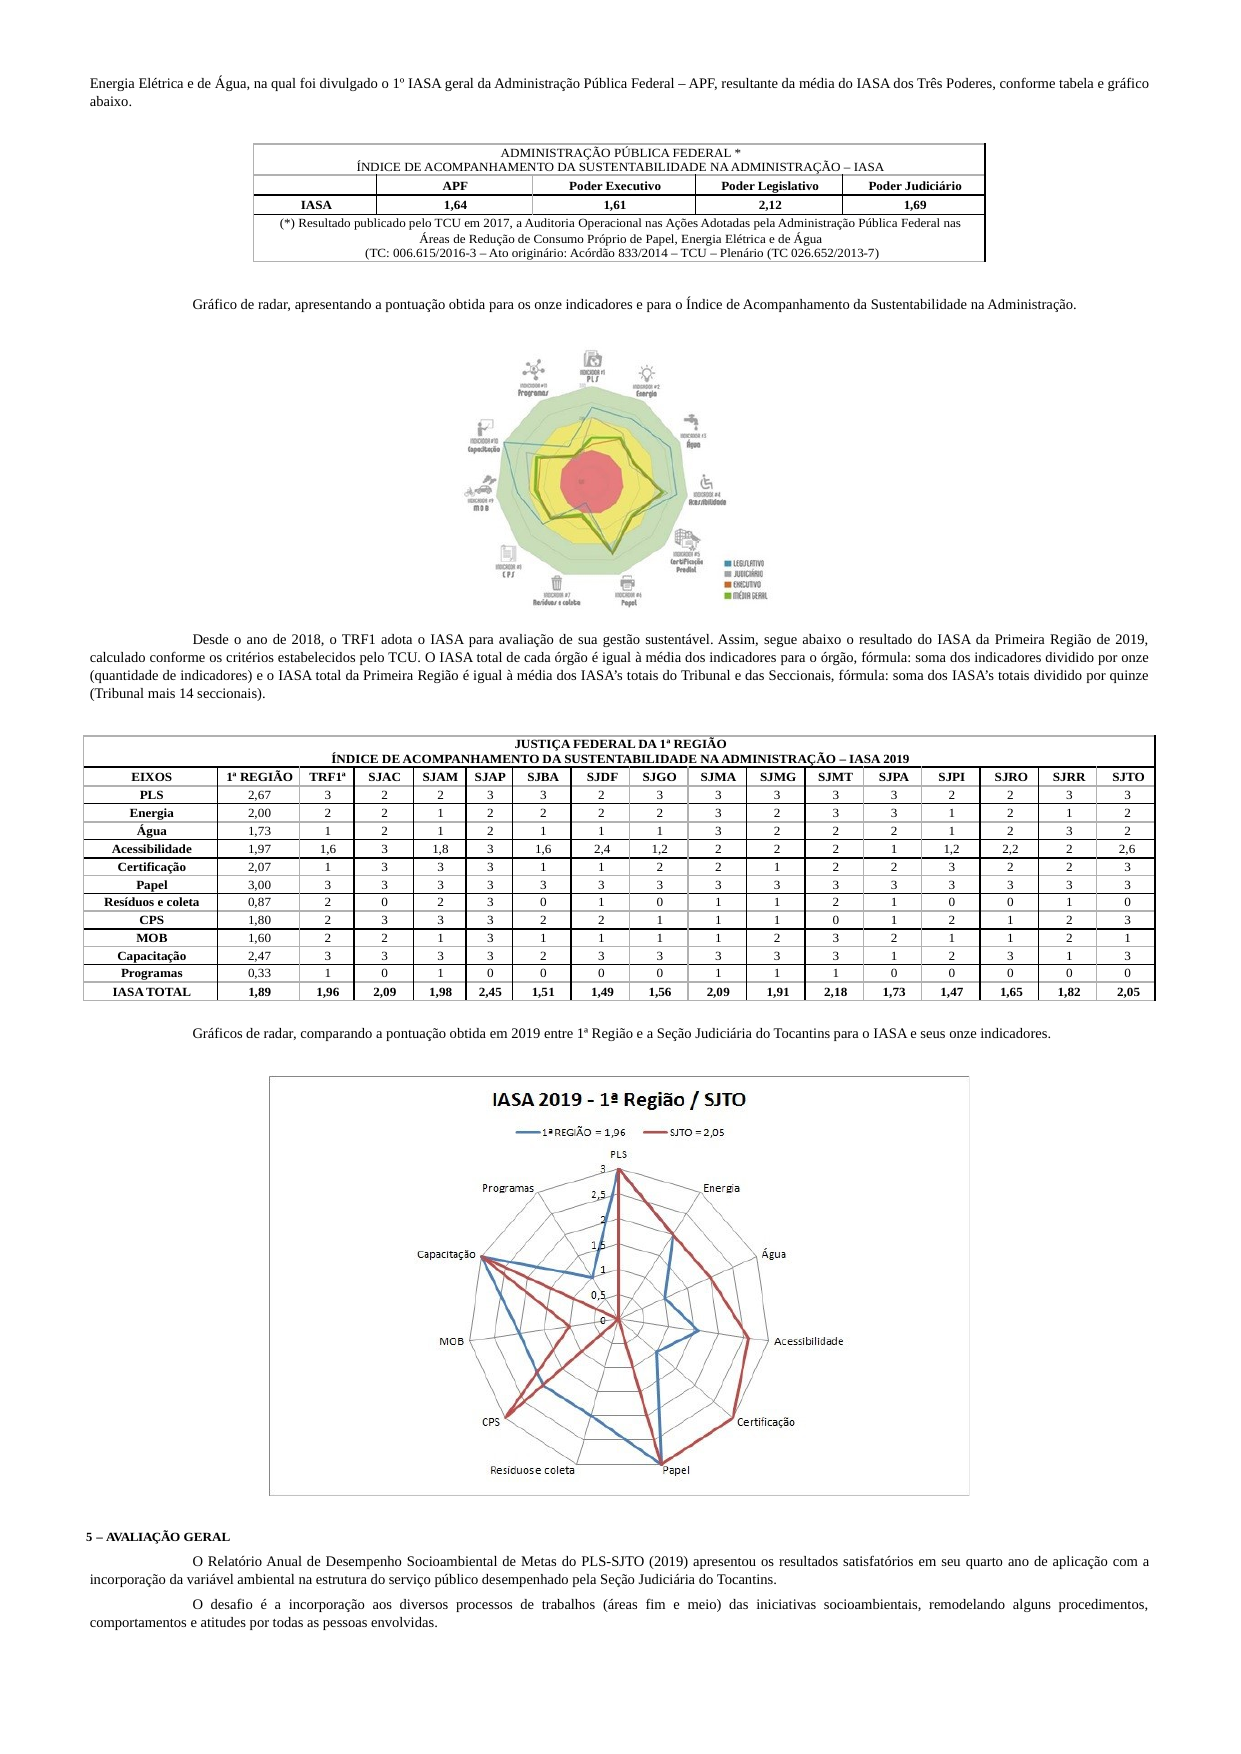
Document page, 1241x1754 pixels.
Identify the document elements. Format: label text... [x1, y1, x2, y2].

table_cell Água [84, 823, 217, 839]
table_cell 1 [414, 965, 465, 981]
table_cell 1 [572, 823, 629, 839]
table_cell 2,18 [806, 983, 863, 1000]
table_cell 2 [300, 930, 353, 946]
table_cell 1,65 [981, 983, 1038, 1000]
table_cell 3 [922, 859, 979, 874]
table_header ADMINISTRAÇÃO PÚBLICA FEDERAL * ÍNDICE DE ACOMPANHAMENTO DA SUSTENTABILIDADE NA ADMINISTRAÇÃO – IASA [254, 145, 984, 174]
table_cell 2 [513, 947, 570, 963]
table_cell 3 [1039, 876, 1096, 892]
table_cell 3 [414, 876, 465, 892]
table_cell 3 [355, 876, 413, 892]
table_cell 1,6 [513, 840, 570, 857]
table_cell 0 [513, 965, 570, 981]
table_cell 3 [355, 947, 413, 963]
table_cell SJMA [689, 768, 746, 785]
table_cell 1 [922, 930, 979, 946]
table_cell 3 [300, 876, 353, 892]
table_cell EIXOS [84, 768, 217, 785]
table_cell 3 [300, 787, 353, 803]
table_cell 2 [806, 859, 863, 874]
table_cell 1 [1039, 947, 1096, 963]
picture [461, 346, 773, 613]
table_cell 1 [689, 894, 746, 910]
table_cell 3 [467, 787, 512, 803]
table_cell Acessibilidade [84, 840, 217, 857]
table_cell 2 [806, 840, 863, 857]
table_cell 2,07 [218, 859, 299, 874]
table_cell 0 [513, 894, 570, 910]
table_cell 2 [467, 804, 512, 821]
table_cell 1 [981, 930, 1038, 946]
table_cell 0 [630, 894, 687, 910]
table_cell 3 [572, 947, 629, 963]
table_cell 2,45 [467, 983, 512, 1000]
table_cell 2,09 [355, 983, 413, 1000]
table_cell 1,51 [513, 983, 570, 1000]
table_cell 1 [630, 823, 687, 839]
table_cell 2 [922, 787, 979, 803]
table_cell 3 [355, 840, 413, 857]
table_cell 1 [864, 840, 921, 857]
table_cell 0 [630, 965, 687, 981]
table_cell 2,00 [218, 804, 299, 821]
table_cell 2 [572, 804, 629, 821]
table_cell 1 [414, 930, 465, 946]
table_cell 1,60 [218, 930, 299, 946]
table_cell 2 [864, 859, 921, 874]
table_cell 3 [806, 947, 863, 963]
table_cell 2 [806, 823, 863, 839]
table_cell SJAC [355, 768, 413, 785]
table_cell PLS [84, 787, 217, 803]
table_cell 1,69 [843, 196, 984, 214]
table_cell SJPA [864, 768, 921, 785]
table_cell 1 [1039, 804, 1096, 821]
table_cell 3 [1097, 912, 1154, 928]
table_cell 2 [981, 804, 1038, 821]
table_cell [254, 176, 376, 194]
table_cell SJBA [513, 768, 570, 785]
table_cell 1,2 [630, 840, 687, 857]
table_cell 3 [630, 947, 687, 963]
table_cell 3 [1039, 823, 1096, 839]
table_cell 1,73 [218, 823, 299, 839]
table_cell 3 [806, 787, 863, 803]
table_cell 0,33 [218, 965, 299, 981]
table_cell 2 [355, 823, 413, 839]
table_cell 2 [981, 787, 1038, 803]
table_cell 0 [864, 965, 921, 981]
table_cell 2 [981, 859, 1038, 874]
table_cell 3 [467, 894, 512, 910]
table_cell 1,91 [747, 983, 804, 1000]
table_cell 1 [689, 930, 746, 946]
table_cell 2 [513, 912, 570, 928]
table_cell SJRO [981, 768, 1038, 785]
table_cell IASA TOTAL [84, 983, 217, 1000]
table_cell 1 [864, 912, 921, 928]
table_cell 3 [414, 859, 465, 874]
table_cell 1,64 [377, 196, 532, 214]
table_cell 1ª REGIÃO [218, 768, 299, 785]
table_cell 2,6 [1097, 840, 1154, 857]
table_cell 3 [414, 947, 465, 963]
table_header JUSTIÇA FEDERAL DA 1ª REGIÃO ÍNDICE DE ACOMPANHAMENTO DA SUSTENTABILIDADE NA ADMINISTRAÇÃO – IASA 2019 [84, 737, 1154, 766]
table_cell 1,2 [922, 840, 979, 857]
table_cell 2 [355, 930, 413, 946]
table_cell 2,09 [689, 983, 746, 1000]
table_cell 3 [467, 876, 512, 892]
table_cell 3 [572, 876, 629, 892]
table_cell 3 [864, 804, 921, 821]
table_cell 0 [355, 894, 413, 910]
table_cell 3 [467, 930, 512, 946]
table_cell SJGO [630, 768, 687, 785]
table_cell Poder Executivo [533, 176, 695, 194]
table_cell 2 [513, 804, 570, 821]
table_cell 2 [414, 787, 465, 803]
list – AVALIAÇÃO GERAL [86, 1530, 1169, 1544]
table_cell 3 [467, 840, 512, 857]
table_cell 1 [689, 965, 746, 981]
table_cell 3 [922, 876, 979, 892]
table_cell 3 [747, 947, 804, 963]
table_cell 0 [467, 965, 512, 981]
table_cell 3 [689, 787, 746, 803]
table_cell 2 [572, 912, 629, 928]
table_cell 3 [1039, 787, 1096, 803]
table_cell 2 [572, 787, 629, 803]
table_cell 1 [747, 894, 804, 910]
table_cell 3,00 [218, 876, 299, 892]
text Desde o ano de 2018, o TRF1 adota o IASA para avaliação de sua gestão sustentável. Assim, segue abaixo o resultado do IASA da Primeira Região de 2019, calculado conforme os critérios estabelecidos pelo TCU. O IASA total de cada órgão é igual à média dos indicadores para o órgão, fórmula: soma dos indicadores dividido por onze (quantidade de indicadores) e o IASA total da Primeira Região é igual à média dos IASA’s totais do Tribunal e das Seccionais, fórmula: soma dos IASA’s totais dividido por quinze (Tribunal mais 14 seccionais). [89, 631, 1150, 701]
table_cell 2 [300, 804, 353, 821]
table_cell 2 [467, 823, 512, 839]
table_cell 3 [747, 876, 804, 892]
table_cell SJAP [467, 768, 512, 785]
table_cell 1 [981, 912, 1038, 928]
table_cell 2 [806, 894, 863, 910]
table_cell APF [377, 176, 532, 194]
table_cell 2 [1039, 840, 1096, 857]
table_cell 1,6 [300, 840, 353, 857]
table_cell 1,56 [630, 983, 687, 1000]
table_cell 1 [747, 859, 804, 874]
table_cell 1,61 [533, 196, 695, 214]
table_cell 3 [981, 876, 1038, 892]
table_cell 3 [1097, 947, 1154, 963]
table_cell 0 [1097, 894, 1154, 910]
table_cell 3 [513, 876, 570, 892]
table_cell 2,47 [218, 947, 299, 963]
table_cell 1 [806, 965, 863, 981]
table_cell 3 [630, 787, 687, 803]
table_cell 2,67 [218, 787, 299, 803]
table_cell 1 [300, 859, 353, 874]
table_cell 1,82 [1039, 983, 1096, 1000]
table_cell 3 [689, 947, 746, 963]
table_cell 2,2 [981, 840, 1038, 857]
table_cell 2 [689, 859, 746, 874]
table_cell 0 [922, 965, 979, 981]
table_cell 1,73 [864, 983, 921, 1000]
table_cell 1 [922, 823, 979, 839]
table_cell 2 [922, 947, 979, 963]
table_cell 3 [513, 787, 570, 803]
table_cell TRF1ª [300, 768, 353, 785]
table_cell 0 [922, 894, 979, 910]
table_cell SJDF [572, 768, 629, 785]
table_cell 3 [689, 823, 746, 839]
table_cell 2 [630, 859, 687, 874]
table_cell SJMT [806, 768, 863, 785]
table_cell 3 [467, 947, 512, 963]
table_cell 2 [864, 930, 921, 946]
table_cell 3 [355, 912, 413, 928]
table_cell 2 [414, 894, 465, 910]
table_cell 1,96 [300, 983, 353, 1000]
table_cell 3 [414, 912, 465, 928]
text Gráficos de radar, comparando a pontuação obtida em 2019 entre 1ª Região e a Seção Judiciária do Tocantins para o IASA e seus onze indicadores. [192, 1025, 1169, 1042]
table_cell Poder Judiciário [843, 176, 984, 194]
table_cell 2 [300, 894, 353, 910]
table_cell 3 [806, 930, 863, 946]
table_cell 1 [922, 804, 979, 821]
table_cell Poder Legislativo [696, 176, 842, 194]
table_cell 2 [355, 787, 413, 803]
table_cell 1 [864, 947, 921, 963]
table_cell 1 [630, 912, 687, 928]
table_cell 1 [414, 804, 465, 821]
table_cell 2 [981, 823, 1038, 839]
table_cell 1 [1097, 930, 1154, 946]
table_cell 2 [1097, 804, 1154, 821]
table_cell Papel [84, 876, 217, 892]
picture [268, 1075, 970, 1496]
table_cell 2 [747, 930, 804, 946]
table_cell 0 [355, 965, 413, 981]
table_cell CPS [84, 912, 217, 928]
table_cell 0 [572, 965, 629, 981]
table_cell 0 [981, 965, 1038, 981]
table_cell 2 [689, 840, 746, 857]
table_cell 1 [300, 823, 353, 839]
table_cell 1,80 [218, 912, 299, 928]
table_cell Capacitação [84, 947, 217, 963]
table_cell 1,47 [922, 983, 979, 1000]
table_cell 3 [864, 876, 921, 892]
table_cell 1 [747, 965, 804, 981]
table_cell 0 [981, 894, 1038, 910]
table_cell SJMG [747, 768, 804, 785]
table_cell 2,12 [696, 196, 842, 214]
table_cell 0,87 [218, 894, 299, 910]
table_cell 3 [747, 787, 804, 803]
table_cell 3 [806, 804, 863, 821]
table_cell 1 [630, 930, 687, 946]
table_cell 2 [1097, 823, 1154, 839]
table_cell SJAM [414, 768, 465, 785]
table_cell 2,05 [1097, 983, 1154, 1000]
table_cell 2 [1039, 859, 1096, 874]
table_cell 1 [864, 894, 921, 910]
table_cell 2 [747, 823, 804, 839]
table_cell 2,4 [572, 840, 629, 857]
table_cell Programas [84, 965, 217, 981]
table_cell 2 [864, 823, 921, 839]
table_cell Energia [84, 804, 217, 821]
table_cell 3 [806, 876, 863, 892]
table_cell SJTO [1097, 768, 1154, 785]
table_cell SJPI [922, 768, 979, 785]
table_cell 1 [1039, 894, 1096, 910]
table_cell 2 [1039, 912, 1096, 928]
text Gráfico de radar, apresentando a pontuação obtida para os onze indicadores e para o Índice de Acompanhamento da Sustentabilidade na Administração. [192, 295, 1169, 312]
table_cell 2 [300, 912, 353, 928]
table_cell 2 [630, 804, 687, 821]
table_cell 2 [922, 912, 979, 928]
table_cell 3 [981, 947, 1038, 963]
table_cell 1 [513, 859, 570, 874]
table_cell SJRR [1039, 768, 1096, 785]
table_cell 0 [806, 912, 863, 928]
table_cell 1,49 [572, 983, 629, 1000]
table_cell 1,8 [414, 840, 465, 857]
table_cell 1 [513, 930, 570, 946]
text O Relatório Anual de Desempenho Socioambiental de Metas do PLS-SJTO (2019) apresentou os resultados satisfatórios em seu quarto ano de aplicação com a incorporação da variável ambiental na estrutura do serviço público desempenhado pela Seção Judiciária do Tocantins. [89, 1552, 1150, 1587]
table_cell 2 [1039, 930, 1096, 946]
table_cell 3 [1097, 876, 1154, 892]
table_cell 3 [1097, 859, 1154, 874]
table_cell 2 [747, 804, 804, 821]
table_cell 1 [414, 823, 465, 839]
table_cell 1,98 [414, 983, 465, 1000]
text O desafio é a incorporação aos diversos processos de trabalhos (áreas fim e meio) das iniciativas socioambientais, remodelando alguns procedimentos, comportamentos e atitudes por todas as pessoas envolvidas. [89, 1596, 1150, 1630]
table_cell 3 [467, 912, 512, 928]
table_cell 3 [1097, 787, 1154, 803]
table_cell 3 [300, 947, 353, 963]
table_cell IASA [254, 196, 376, 214]
text Energia Elétrica e de Água, na qual foi divulgado o 1º IASA geral da Administração Pública Federal – APF, resultante da média do IASA dos Três Poderes, conforme tabela e gráfico abaixo. [89, 75, 1169, 110]
table_cell 2 [355, 804, 413, 821]
table_cell 3 [630, 876, 687, 892]
table_cell Resíduos e coleta [84, 894, 217, 910]
table_cell 0 [1039, 965, 1096, 981]
table_cell MOB [84, 930, 217, 946]
table_cell 3 [689, 876, 746, 892]
table_cell 1 [572, 859, 629, 874]
table_cell 1 [572, 894, 629, 910]
table_cell 0 [1097, 965, 1154, 981]
table_cell 3 [467, 859, 512, 874]
table_cell 3 [355, 859, 413, 874]
table_cell Certificação [84, 859, 217, 874]
table_cell 1 [689, 912, 746, 928]
table_cell 2 [747, 840, 804, 857]
table_cell 1 [572, 930, 629, 946]
table_cell 1,89 [218, 983, 299, 1000]
table_cell 1 [513, 823, 570, 839]
table_cell 3 [689, 804, 746, 821]
table_cell 1,97 [218, 840, 299, 857]
table_cell (*) Resultado publicado pelo TCU em 2017, a Auditoria Operacional nas Ações Adotadas pela Administração Pública Federal nas Áreas de Redução de Consumo Próprio de Papel, Energia Elétrica e de Água (TC: 006.615/2016-3 – Ato originário: Acórdão 833/2014 – TCU – Plenário (TC 026.652/2013-7) [254, 215, 984, 261]
table_cell 1 [300, 965, 353, 981]
table_cell 1 [747, 912, 804, 928]
table_cell 3 [864, 787, 921, 803]
